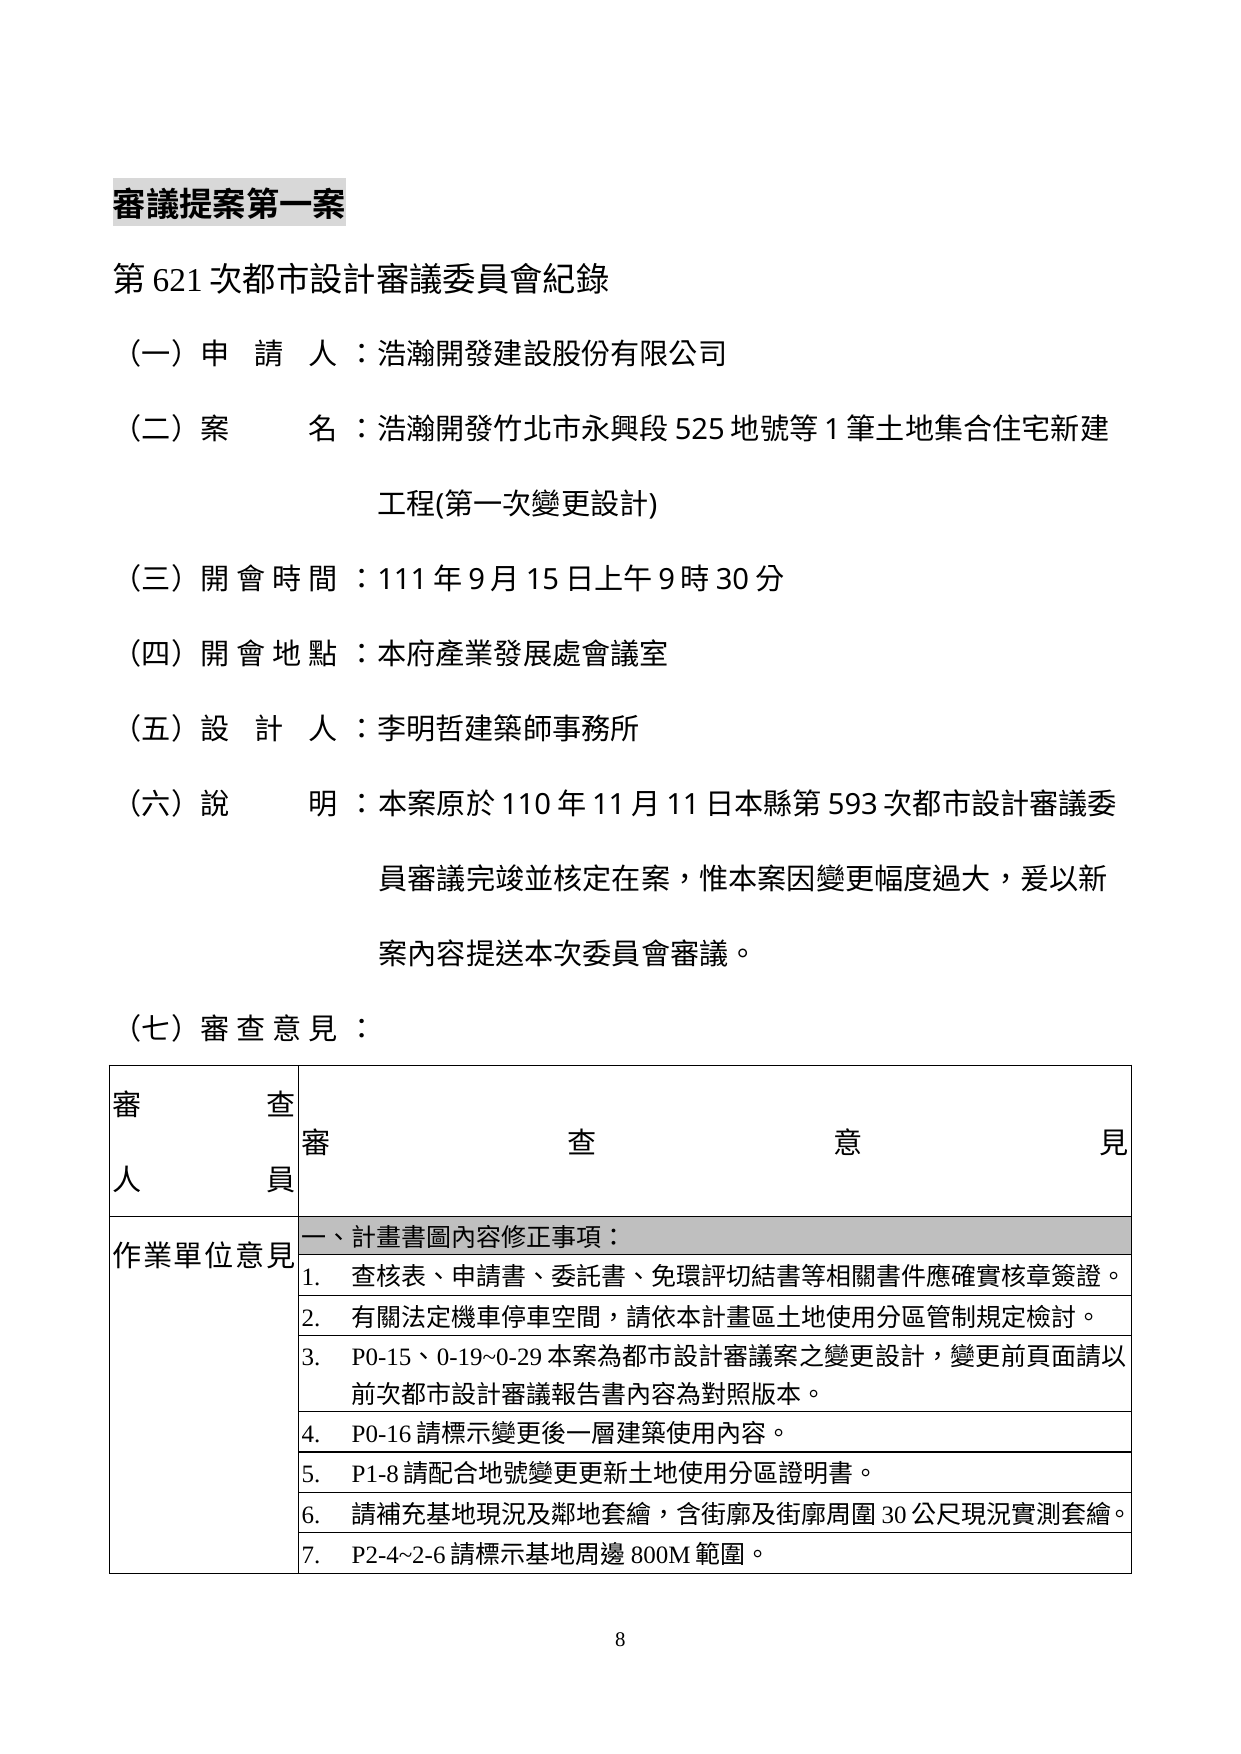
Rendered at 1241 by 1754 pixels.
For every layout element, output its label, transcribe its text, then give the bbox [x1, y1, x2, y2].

table_cell P0-15、0-19~0-29本案為都市設計審議案之變更設計，變更前頁面請以前次都市設計審議報告書內容為對照版本。 [299, 1336, 1131, 1411]
table_cell ： [349, 690, 378, 764]
table_cell （三） [101, 540, 201, 614]
text 第621次都市設計審議委員會紀錄 [112, 239, 1128, 314]
table_cell （四） [101, 615, 201, 689]
table_cell ： [349, 765, 378, 989]
table_cell P2-4~2-6請標示基地周邊800M範圍。 [299, 1533, 1131, 1573]
table_header 審查 人員 [110, 1066, 298, 1216]
table_cell 審查意見 [201, 990, 349, 1064]
table_cell ： [349, 390, 378, 539]
table_cell 浩瀚開發竹北市永興段525地號等1筆土地集合住宅新建工程(第一次變更設計) [378, 390, 1136, 539]
table_header （一） [101, 315, 201, 389]
table_cell 案名 [201, 390, 349, 539]
table_header 浩瀚開發建設股份有限公司 [378, 315, 1136, 389]
table_cell 有關法定機車停車空間，請依本計畫區土地使用分區管制規定檢討。 [299, 1296, 1131, 1335]
table_cell 一、計畫書圖內容修正事項： [299, 1217, 1131, 1254]
table_cell ： [349, 990, 378, 1064]
table_cell 說明 [201, 765, 349, 989]
table_cell 本案原於110年11月11日本縣第593次都市設計審議委員審議完竣並核定在案，惟本案因變更幅度過大，爰以新案內容提送本次委員會審議。 [378, 765, 1136, 989]
table_cell 作業單位意見 [110, 1217, 298, 1573]
text 審議提案第一案 [112, 164, 1128, 239]
table_header ： [349, 315, 378, 389]
table_cell 李明哲建築師事務所 [378, 690, 1136, 764]
table_header 申請人 [201, 315, 349, 389]
table_cell 開會地點 [201, 615, 349, 689]
table_cell ： [349, 540, 378, 614]
table_cell （六） [101, 765, 201, 989]
table_header 審查意見 [299, 1066, 1131, 1216]
table_cell 查核表、申請書、委託書、免環評切結書等相關書件應確實核章簽證。 [299, 1255, 1131, 1294]
table_cell P0-16請標示變更後一層建築使用內容。 [299, 1412, 1131, 1451]
table_cell （五） [101, 690, 201, 764]
table_cell （七） [101, 990, 201, 1064]
table_cell ： [349, 615, 378, 689]
table_cell [378, 990, 1136, 1064]
table_cell 本府產業發展處會議室 [378, 615, 1136, 689]
table_cell 請補充基地現況及鄰地套繪，含街廓及街廓周圍30公尺現況實測套繪。 [299, 1493, 1131, 1532]
table_cell 開會時間 [201, 540, 349, 614]
table_cell （二） [101, 390, 201, 539]
table_cell 設計人 [201, 690, 349, 764]
table_cell P1-8請配合地號變更更新土地使用分區證明書。 [299, 1453, 1131, 1492]
table_cell 111年9月15日上午9時30分 [378, 540, 1136, 614]
